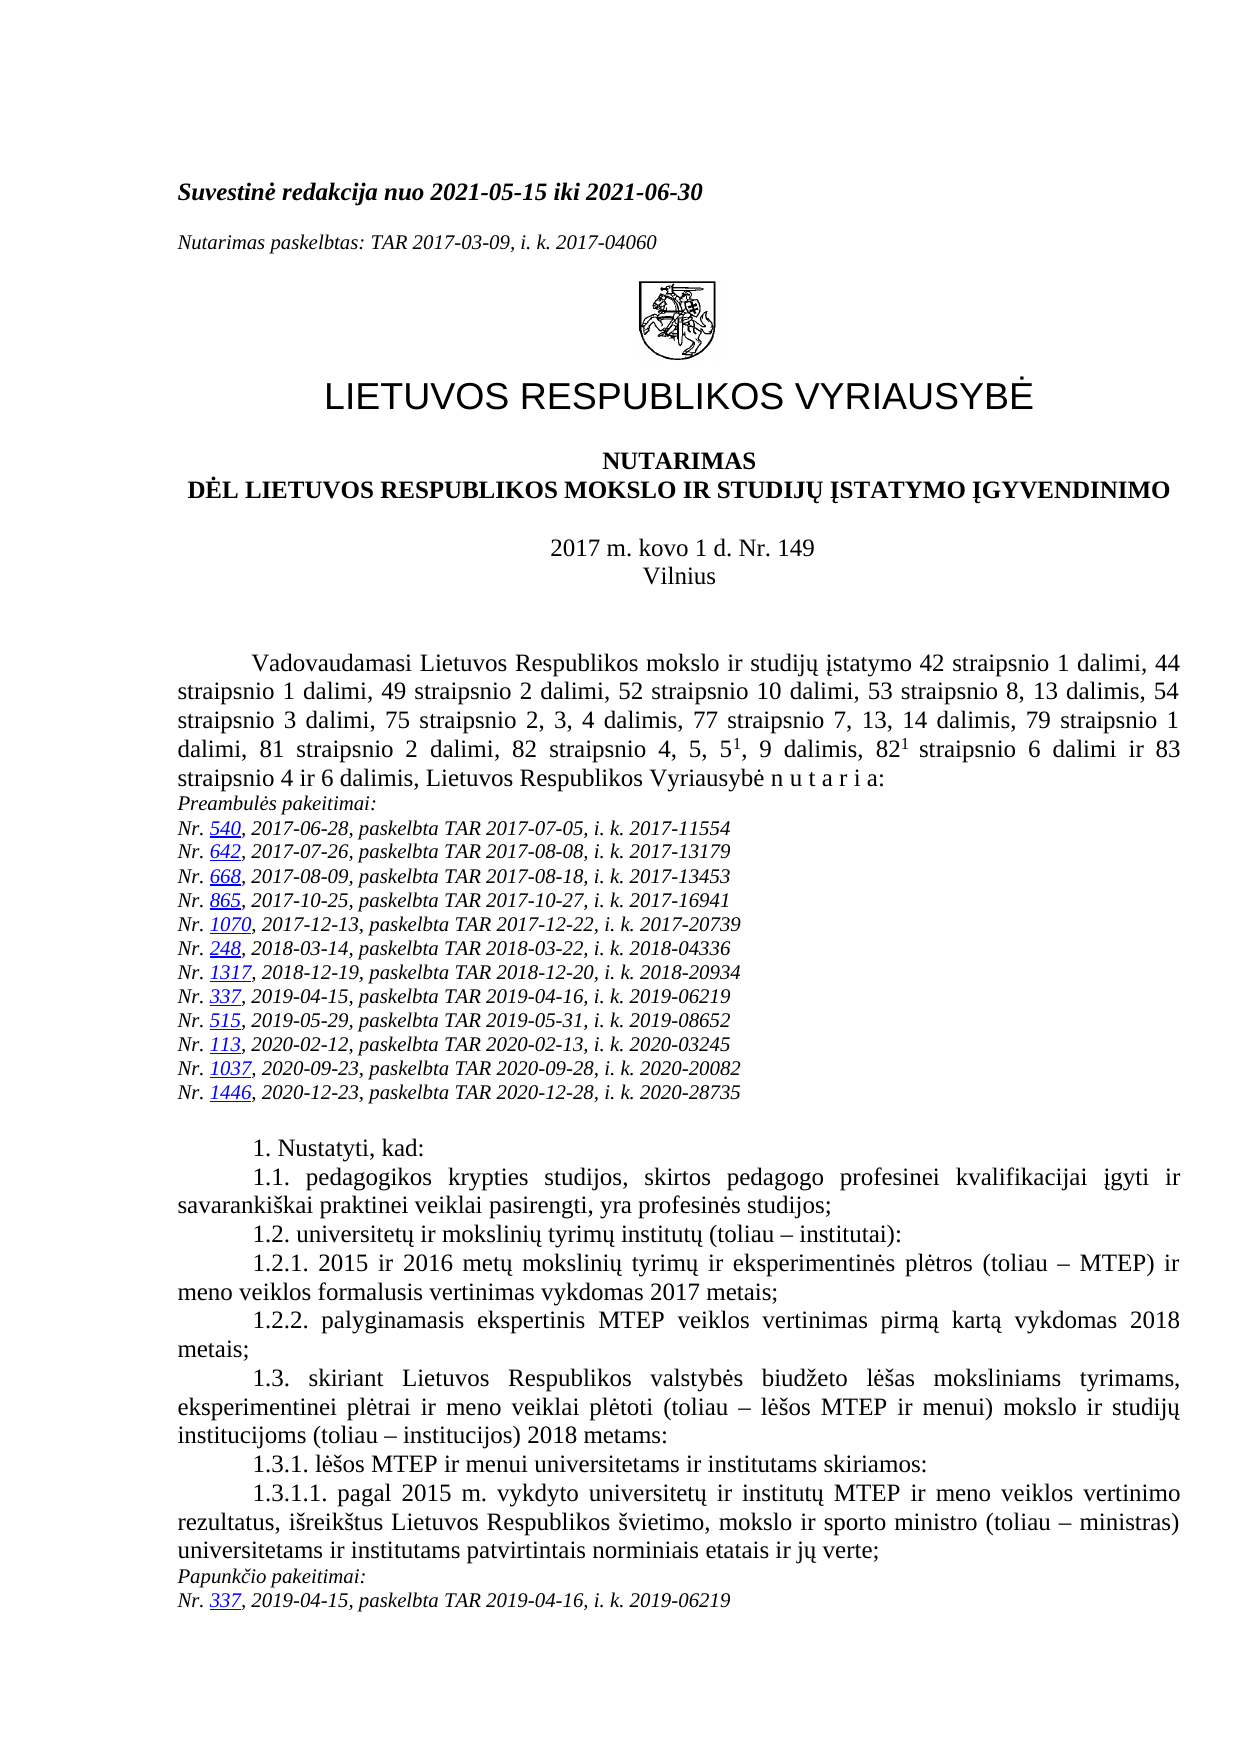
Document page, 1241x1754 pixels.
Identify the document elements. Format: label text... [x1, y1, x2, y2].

text 1.2.2. palyginamasis ekspertinis MTEP veiklos vertinimas pirmą kartą vykdomas 2018 metais; [177, 1305, 1181, 1363]
text Nr. 865, 2017-10-25, paskelbta TAR 2017-10-27, i. k. 2017-16941 [177, 888, 1181, 912]
text 2017 m. kovo 1 d. Nr. 149 [177, 533, 1181, 561]
text 1.2.1. 2015 ir 2016 metų mokslinių tyrimų ir eksperimentinės plėtros (toliau – MTEP) ir meno veiklos formalusis vertinimas vykdomas 2017 metais; [177, 1248, 1181, 1305]
text Nr. 337, 2019-04-15, paskelbta TAR 2019-04-16, i. k. 2019-06219 [177, 984, 1181, 1008]
text Nr. 337, 2019-04-15, paskelbta TAR 2019-04-16, i. k. 2019-06219 [177, 1588, 1181, 1612]
text Nr. 515, 2019-05-29, paskelbta TAR 2019-05-31, i. k. 2019-08652 [177, 1008, 1181, 1032]
text Suvestinė redakcija nuo 2021-05-15 iki 2021-06-30 [177, 177, 1181, 206]
text Vadovaudamasi Lietuvos Respublikos mokslo ir studijų įstatymo 42 straipsnio 1 dalimi, 44 straipsnio 1 dalimi, 49 straipsnio 2 dalimi, 52 straipsnio 10 dalimi, 53 straipsnio 8, 13 dalimis, 54 straipsnio 3 dalimi, 75 straipsnio 2, 3, 4 dalimis, 77 straipsnio 7, 13, 14 dalimis, 79 straipsnio 1 dalimi, 81 straipsnio 2 dalimi, 82 straipsnio 4, 5, 51, 9 dalimis, 821 straipsnio 6 dalimi ir 83 straipsnio 4 ir 6 dalimis, Lietuvos Respublikos Vyriausybė n u t a r i a: [177, 648, 1181, 791]
text Vilnius [177, 561, 1181, 590]
text Nr. 1037, 2020-09-23, paskelbta TAR 2020-09-28, i. k. 2020-20082 [177, 1056, 1181, 1080]
text nutarimas [177, 446, 1181, 475]
text Nr. 248, 2018-03-14, paskelbta TAR 2018-03-22, i. k. 2018-04336 [177, 936, 1181, 960]
text Nutarimas paskelbtas: TAR 2017-03-09, i. k. 2017-04060 [177, 230, 1181, 254]
text 1. Nustatyti, kad: [177, 1133, 1181, 1162]
text Lietuvos Respublikos Vyriausybė [177, 374, 1181, 418]
text Nr. 642, 2017-07-26, paskelbta TAR 2017-08-08, i. k. 2017-13179 [177, 839, 1181, 863]
text Nr. 1317, 2018-12-19, paskelbta TAR 2018-12-20, i. k. 2018-20934 [177, 960, 1181, 984]
text Papunkčio pakeitimai: [177, 1564, 1181, 1588]
text 1.2. universitetų ir mokslinių tyrimų institutų (toliau – institutai): [177, 1219, 1181, 1248]
text DĖL LIETUVOS RESPUBLIKOS MOKSLO IR STUDIJŲ ĮSTATYMO ĮGYVENDINIMO [177, 475, 1181, 504]
text Nr. 113, 2020-02-12, paskelbta TAR 2020-02-13, i. k. 2020-03245 [177, 1032, 1181, 1056]
text 1.3.1. lėšos MTEP ir menui universitetams ir institutams skiriamos: [177, 1449, 1181, 1478]
text 1.1. pedagogikos krypties studijos, skirtos pedagogo profesinei kvalifikacijai įgyti ir savarankiškai praktinei veiklai pasirengti, yra profesinės studijos; [177, 1162, 1181, 1219]
text 1.3. skiriant Lietuvos Respublikos valstybės biudžeto lėšas moksliniams tyrimams, eksperimentinei plėtrai ir meno veiklai plėtoti (toliau – lėšos MTEP ir menui) mokslo ir studijų institucijoms (toliau – institucijos) 2018 metams: [177, 1363, 1181, 1449]
text Nr. 1446, 2020-12-23, paskelbta TAR 2020-12-28, i. k. 2020-28735 [177, 1080, 1181, 1104]
text Nr. 1070, 2017-12-13, paskelbta TAR 2017-12-22, i. k. 2017-20739 [177, 912, 1181, 936]
text Preambulės pakeitimai: [177, 791, 1181, 815]
text Nr. 668, 2017-08-09, paskelbta TAR 2017-08-18, i. k. 2017-13453 [177, 863, 1181, 888]
text Nr. 540, 2017-06-28, paskelbta TAR 2017-07-05, i. k. 2017-11554 [177, 815, 1181, 839]
text 1.3.1.1. pagal 2015 m. vykdyto universitetų ir institutų MTEP ir meno veiklos vertinimo rezultatus, išreikštus Lietuvos Respublikos švietimo, mokslo ir sporto ministro (toliau – ministras) universitetams ir institutams patvirtintais norminiais etatais ir jų verte; [177, 1478, 1181, 1564]
